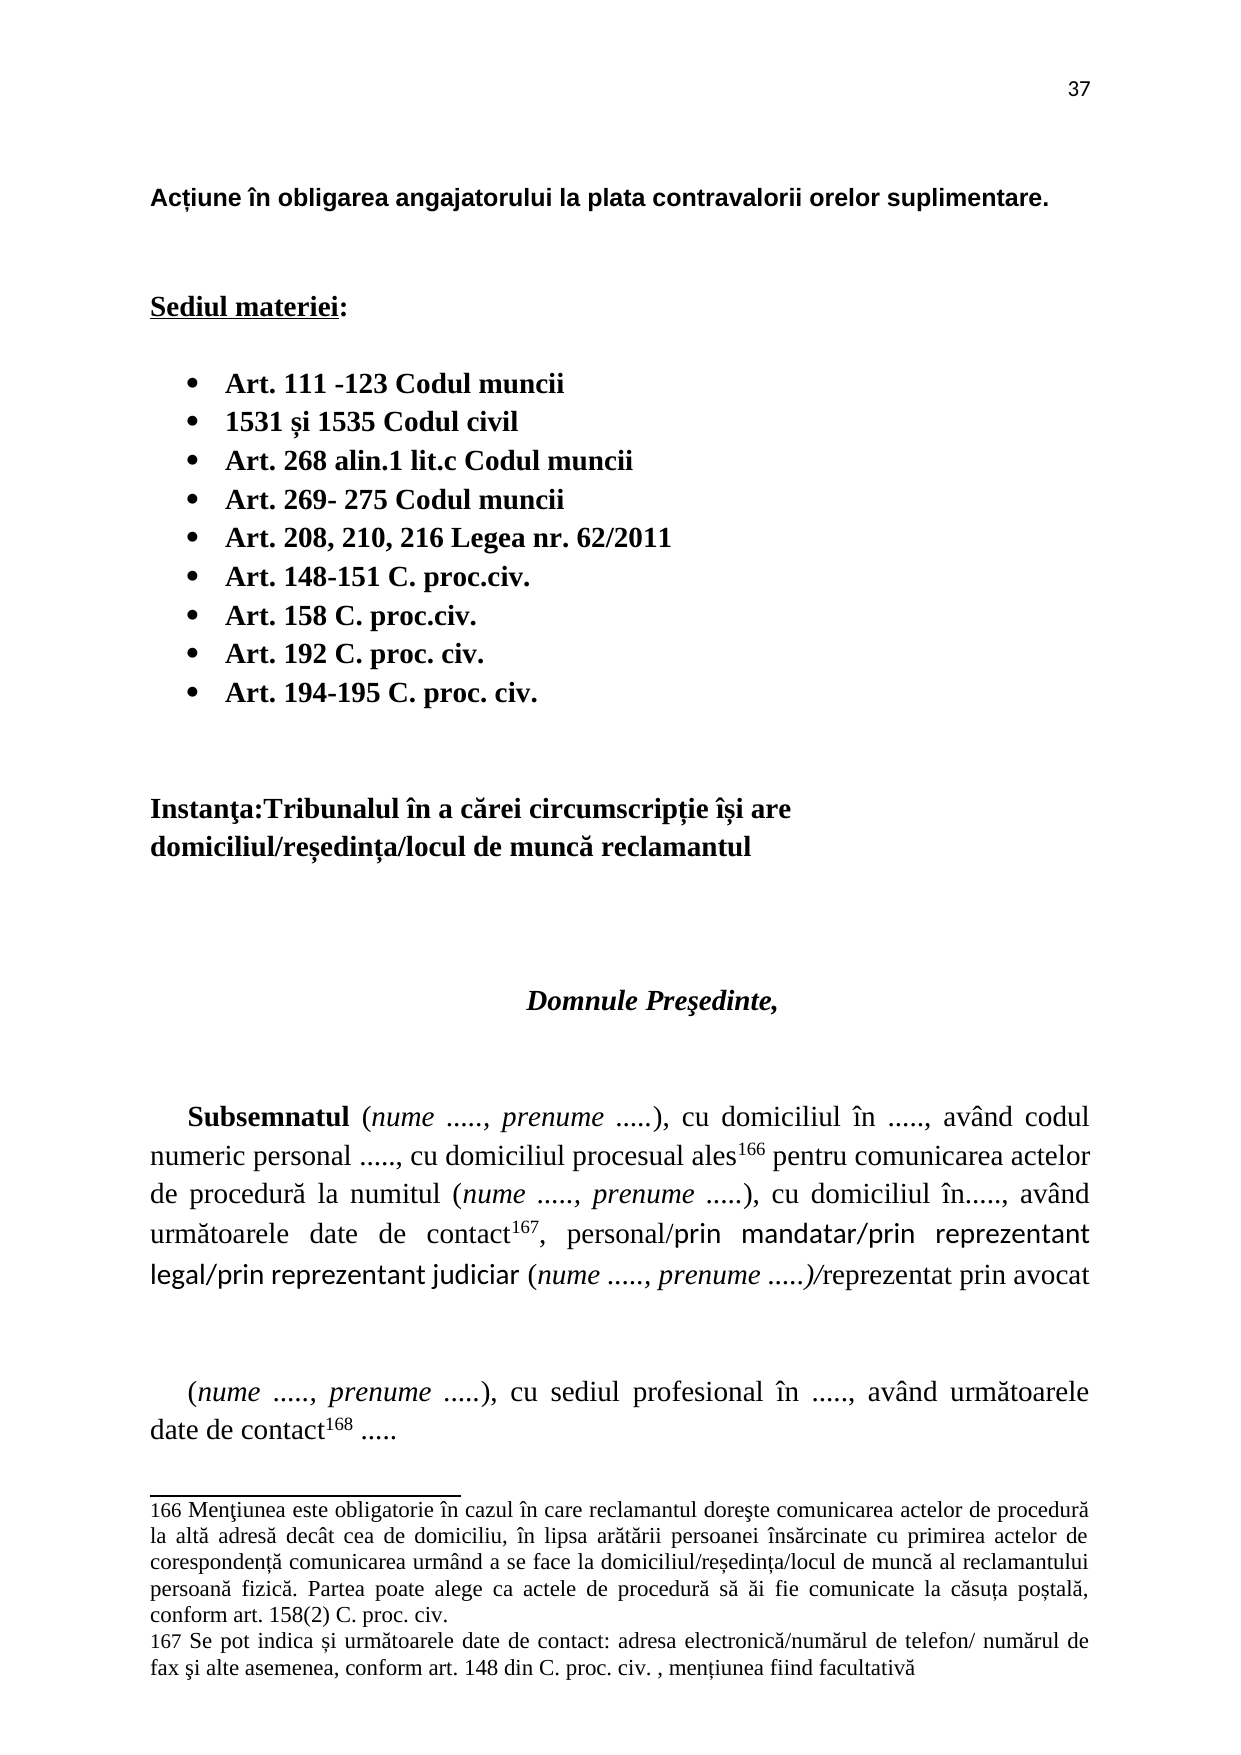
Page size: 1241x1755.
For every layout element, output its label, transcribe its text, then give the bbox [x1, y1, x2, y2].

text Se pot indica și următoarele date de contact: adresa electronică/numărul de telefon/ numărul de fax şi alte asemenea, conform art. 148 din C. proc. civ. , mențiunea fiind facultativă [150, 1627, 1090, 1680]
subtitle Acțiune în obligarea angajatorului la plata contravalorii orelor suplimentare. [150, 183, 1090, 212]
text Domnule Preşedinte, [187, 983, 1090, 1017]
text (nume ....., prenume .....), cu sediul profesional în ....., având următoarele date de contact ..... [150, 1374, 1090, 1446]
list Art. 192 C. proc. civ. [187, 636, 1090, 670]
text Subsemnatul (nume ....., prenume .....), cu domiciliul în ....., având codul numeric personal ....., cu domiciliul procesual ales pentru comunicarea actelor de procedură la numitul (nume ....., prenume .....), cu domiciliul în....., având următoarele date de contact, personal/prin mandatar/prin reprezentant legal/prin reprezentant judiciar (nume ....., prenume .....)/reprezentat prin avocat [150, 1099, 1090, 1292]
list 1531 și 1535 Codul civil [187, 404, 1090, 438]
text Sediul materiei: [150, 289, 1090, 322]
list Art. 268 alin.1 lit.c Codul muncii [187, 443, 1090, 477]
list Art. 158 C. proc.civ. [187, 598, 1090, 631]
list Art. 148-151 C. proc.civ. [187, 559, 1090, 593]
text Instanţa:Tribunalul în a cărei circumscripție își are domiciliul/reședința/locul de muncă reclamantul [150, 791, 1090, 863]
list Art. 111 -123 Codul muncii [187, 366, 1090, 399]
list Art. 194-195 C. proc. civ. [187, 675, 1090, 709]
list Art. 208, 210, 216 Legea nr. 62/2011 [187, 520, 1090, 554]
list Art. 269- 275 Codul muncii [187, 482, 1090, 515]
text Menţiunea este obligatorie în cazul în care reclamantul doreşte comunicarea actelor de procedură la altă adresă decât cea de domiciliu, în lipsa arătării persoanei însărcinate cu primirea actelor de corespondență comunicarea urmând a se face la domiciliul/reședința/locul de muncă al reclamantului persoană fizică. Partea poate alege ca actele de procedură să ăi fie comunicate la căsuța poștală, conform art. 158(2) C. proc. civ. [150, 1496, 1090, 1627]
